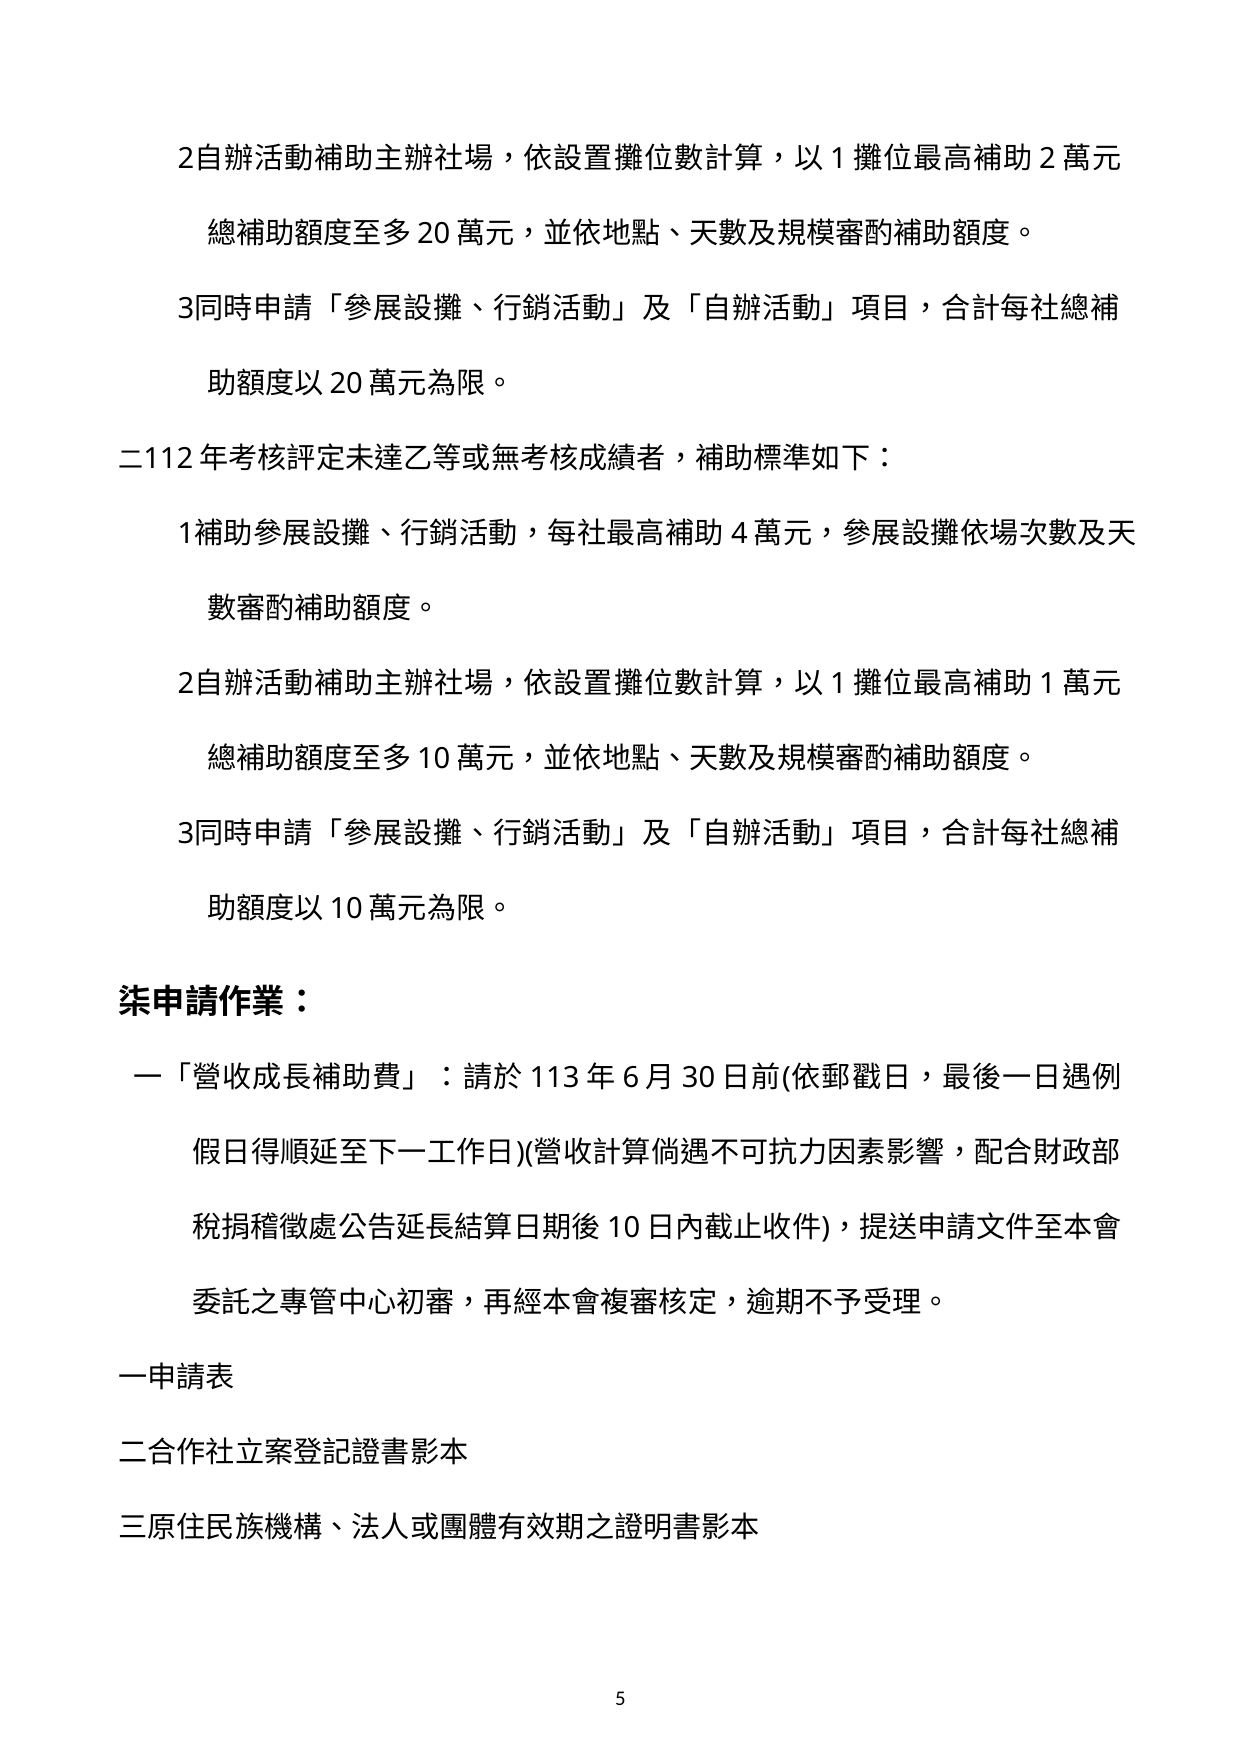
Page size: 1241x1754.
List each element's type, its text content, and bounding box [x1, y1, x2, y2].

list 112年考核評定未達乙等或無考核成績者，補助標準如下： [118, 418, 1122, 493]
list 原住民族機構、法人或團體有效期之證明書影本 [118, 1487, 1122, 1562]
list 補助參展設攤、行銷活動，每社最高補助4萬元，參展設攤依場次數及天數審酌補助額度。 [177, 493, 1137, 643]
list 同時申請「參展設攤、行銷活動」及「自辦活動」項目，合計每社總補助額度以10萬元為限。 [177, 793, 1122, 943]
list 自辦活動補助主辦社場，依設置攤位數計算，以1攤位最高補助1萬元，總補助額度至多10萬元，並依地點、天數及規模審酌補助額度。 [177, 643, 1122, 793]
list 自辦活動補助主辦社場，依設置攤位數計算，以1攤位最高補助2萬元，總補助額度至多20萬元，並依地點、天數及規模審酌補助額度。 [177, 118, 1122, 268]
list 申請表 [118, 1337, 1122, 1412]
list 同時申請「參展設攤、行銷活動」及「自辦活動」項目，合計每社總補助額度以20萬元為限。 [177, 268, 1122, 418]
list 合作社立案登記證書影本 [118, 1412, 1122, 1487]
list 申請作業： [118, 962, 1099, 1037]
list 「營收成長補助費」：請於113年6月30日前(依郵戳日，最後一日遇例假日得順延至下一工作日)(營收計算倘遇不可抗力因素影響，配合財政部稅捐稽徵處公告延長結算日期後10日內截止收件)，提送申請文件至本會委託之專管中心初審，再經本會複審核定，逾期不予受理。 [133, 1037, 1122, 1337]
